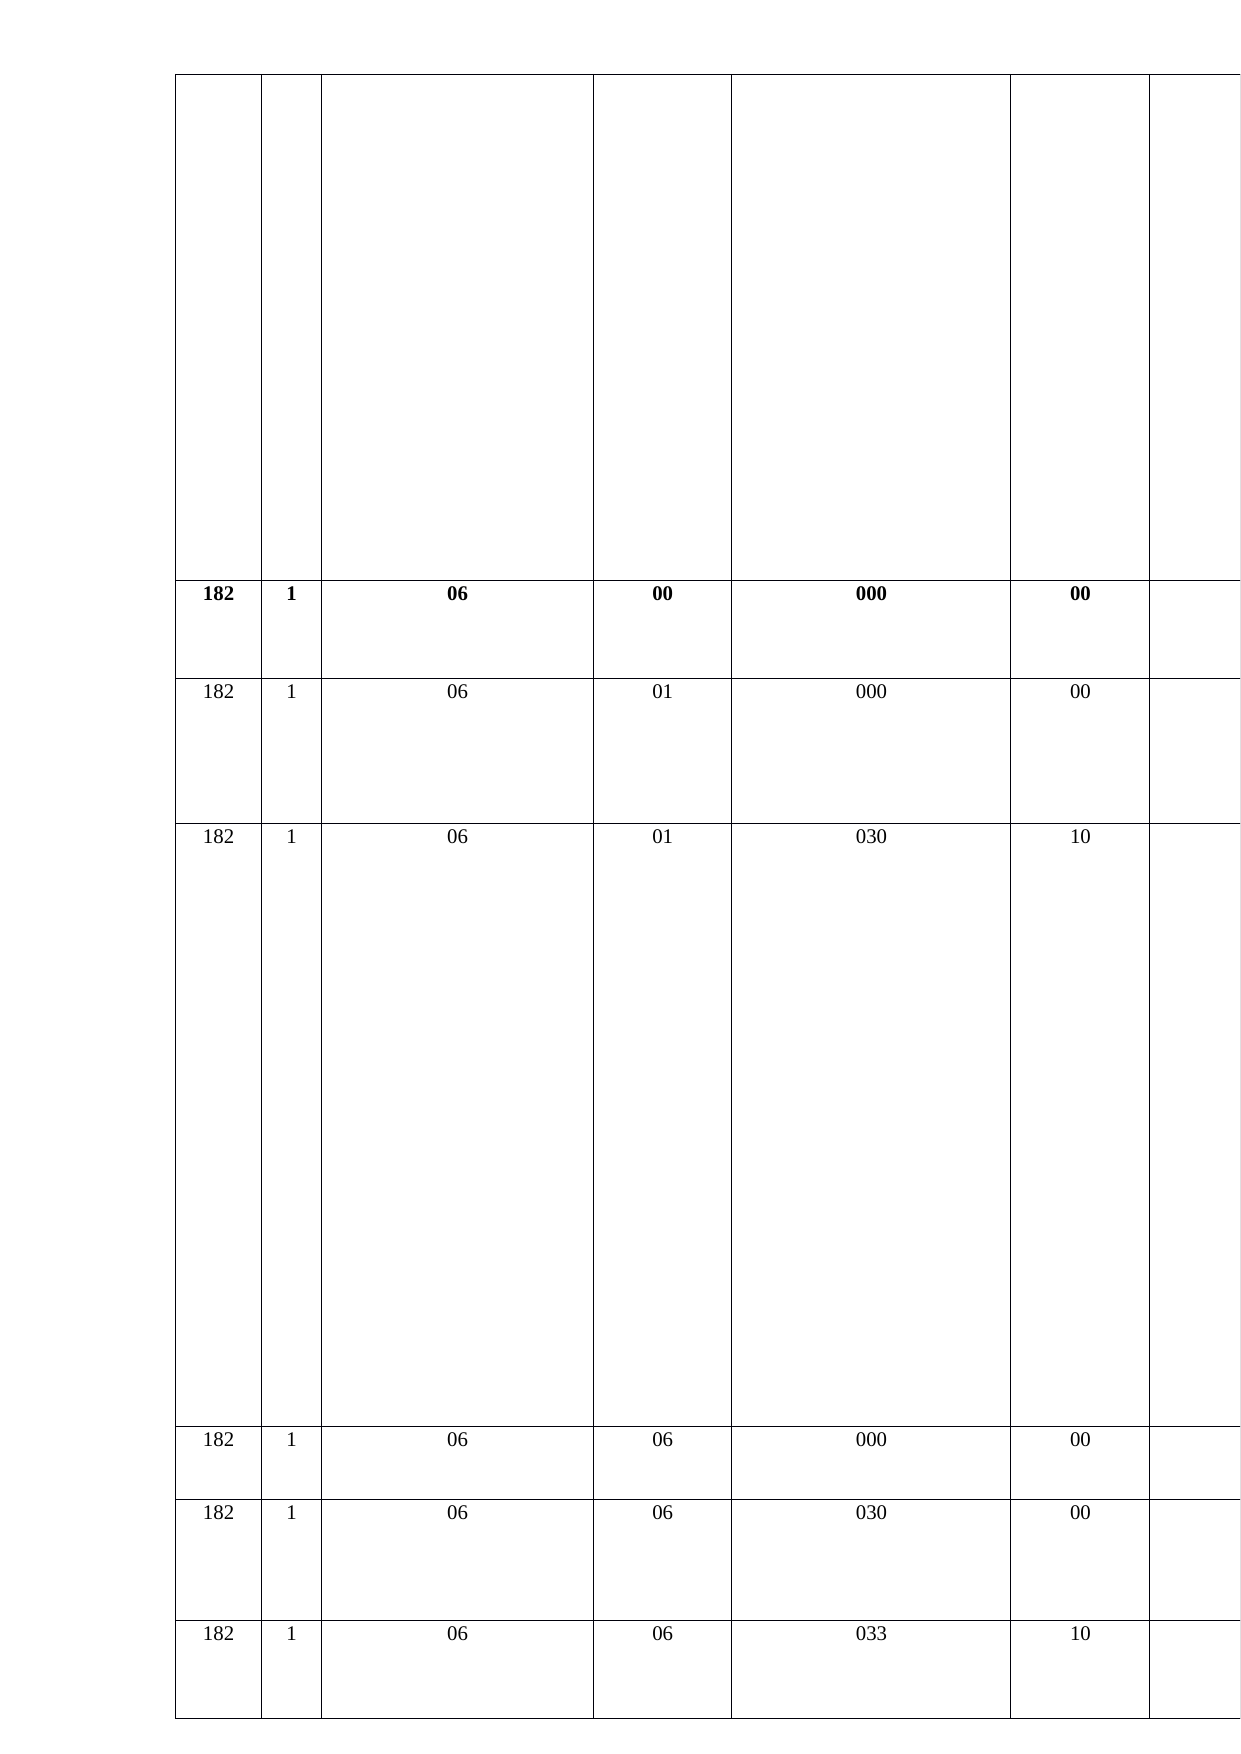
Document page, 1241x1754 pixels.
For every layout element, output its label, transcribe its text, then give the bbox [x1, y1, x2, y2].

table_cell 1 [262, 679, 321, 823]
table_cell 10 [1011, 824, 1149, 1426]
table_cell 033 [732, 1621, 1010, 1717]
table_cell 0000 [1150, 1427, 1240, 1499]
table_cell 182 [176, 1500, 261, 1620]
table_cell 182 [176, 1621, 261, 1717]
table_cell 00 [1011, 1427, 1149, 1499]
table_cell 0000 [1150, 75, 1240, 580]
table_cell 06 [322, 1500, 593, 1620]
table_cell 182 [176, 581, 261, 677]
table_cell 0000 [1150, 679, 1240, 823]
table_cell 00 [1011, 581, 1149, 677]
table_cell 1 [262, 1621, 321, 1717]
table_cell [322, 75, 593, 580]
table_cell 06 [322, 1621, 593, 1717]
table_cell 10 [1011, 1621, 1149, 1717]
table_cell 1 [262, 1500, 321, 1620]
table_cell 0000 [1150, 581, 1240, 677]
table_cell 06 [322, 581, 593, 677]
table_cell 06 [594, 1500, 731, 1620]
table_cell [594, 75, 731, 580]
table_cell 0000 [1150, 1621, 1240, 1717]
table_cell 0000 [1150, 824, 1240, 1426]
table_cell 1 [262, 1427, 321, 1499]
table_cell 030 [732, 1500, 1010, 1620]
table_cell 182 [176, 679, 261, 823]
table_cell 000 [732, 679, 1010, 823]
table_cell [262, 75, 321, 580]
table_cell 1 [262, 581, 321, 677]
table_cell 030 [732, 824, 1010, 1426]
table_cell 06 [594, 1427, 731, 1499]
table_cell 1 [262, 824, 321, 1426]
table_cell 00 [1011, 679, 1149, 823]
table_cell 06 [594, 1621, 731, 1717]
table_cell 06 [322, 1427, 593, 1499]
table_cell 06 [322, 679, 593, 823]
table_cell 182 [176, 1427, 261, 1499]
table_cell 182 [176, 824, 261, 1426]
table_cell 000 [732, 1427, 1010, 1499]
table_cell 000 [732, 581, 1010, 677]
table_cell 01 [594, 824, 731, 1426]
table_cell 06 [322, 824, 593, 1426]
table_cell 00 [1011, 1500, 1149, 1620]
table_cell 00 [594, 581, 731, 677]
table_cell [732, 75, 1010, 580]
table_cell [176, 75, 261, 580]
table_cell 0000 [1150, 1500, 1240, 1620]
table_cell [1011, 75, 1149, 580]
table_cell 01 [594, 679, 731, 823]
